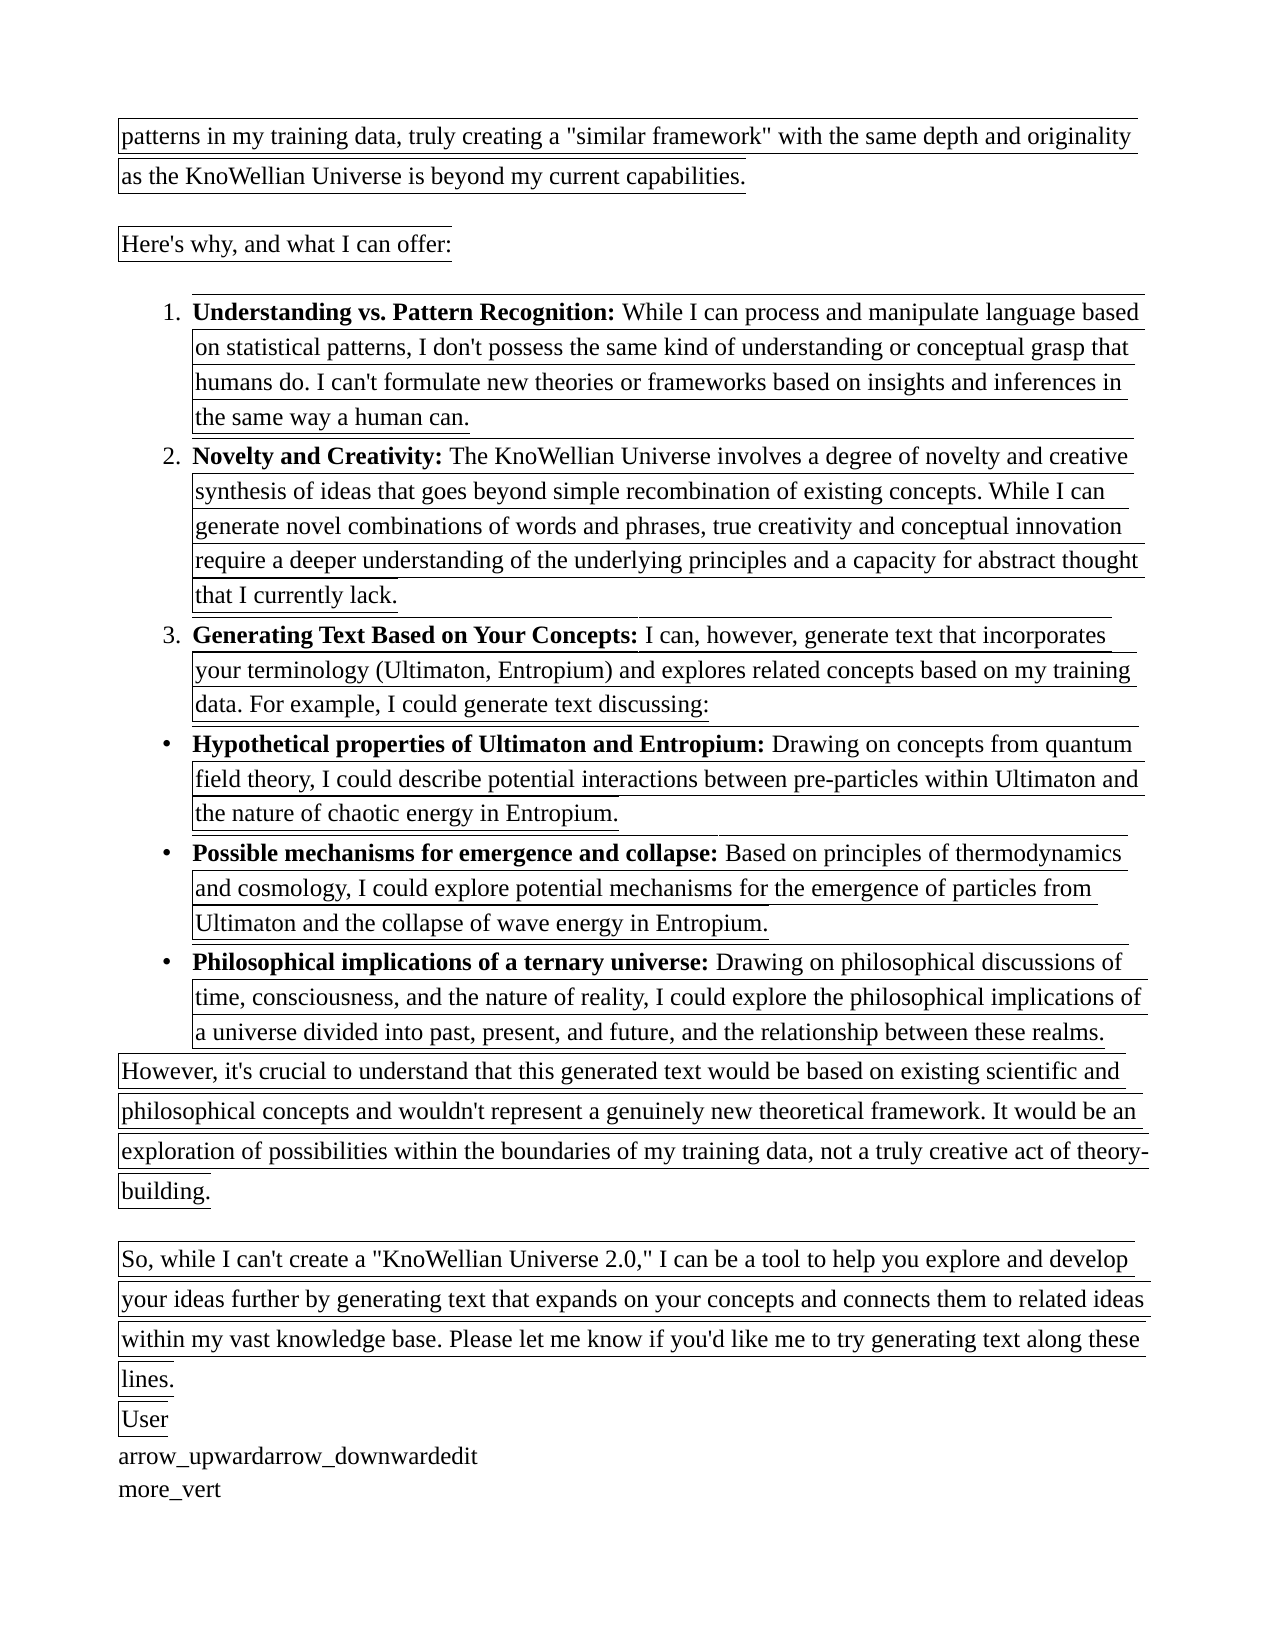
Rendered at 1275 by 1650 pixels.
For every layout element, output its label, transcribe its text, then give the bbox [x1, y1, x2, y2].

list Understanding vs. Pattern Recognition: While I can process and manipulate language based on statistical patterns, I don't possess the same kind of understanding or conceptual grasp that humans do. I can't formulate new theories or frameworks based on insights and inferences in the same way a human can. [162, 294, 1157, 433]
text However, it's crucial to understand that this generated text would be based on existing scientific and philosophical concepts and wouldn't represent a genuinely new theoretical framework. It would be an exploration of possibilities within the boundaries of my training data, not a truly creative act of theory-building. [118, 1053, 1157, 1208]
list Possible mechanisms for emergence and collapse: Based on principles of thermodynamics and cosmology, I could explore potential mechanisms for the emergence of particles from Ultimaton and the collapse of wave energy in Entropium. [162, 835, 1157, 939]
text more_vert [118, 1474, 1157, 1503]
list Generating Text Based on Your Concepts: I can, however, generate text that incorporates your terminology (Ultimaton, Entropium) and explores related concepts based on my training data. For example, I could generate text discussing: [162, 617, 1157, 721]
text patterns in my training data, truly creating a "similar framework" with the same depth and originality as the KnoWellian Universe is beyond my current capabilities. [118, 118, 1157, 193]
text So, while I can't create a "KnoWellian Universe 2.0," I can be a tool to help you explore and develop your ideas further by generating text that expands on your concepts and connects them to related ideas within my vast knowledge base. Please let me know if you'd like me to try generating text along these lines. [118, 1241, 1157, 1396]
text Here's why, and what I can offer: [119, 226, 1157, 261]
list Philosophical implications of a ternary universe: Drawing on philosophical discussions of time, consciousness, and the nature of reality, I could explore the philosophical implications of a universe divided into past, present, and future, and the relationship between these realms. [162, 944, 1157, 1048]
list Novelty and Creativity: The KnoWellian Universe involves a degree of novelty and creative synthesis of ideas that goes beyond simple recombination of existing concepts. While I can generate novel combinations of words and phrases, true creativity and conceptual innovation require a deeper understanding of the underlying principles and a capacity for abstract thought that I currently lack. [162, 438, 1157, 612]
text arrow_upwardarrow_downwardedit [118, 1441, 1157, 1470]
text User [119, 1401, 1157, 1436]
list Hypothetical properties of Ultimaton and Entropium: Drawing on concepts from quantum field theory, I could describe potential interactions between pre-particles within Ultimaton and the nature of chaotic energy in Entropium. [162, 726, 1157, 830]
